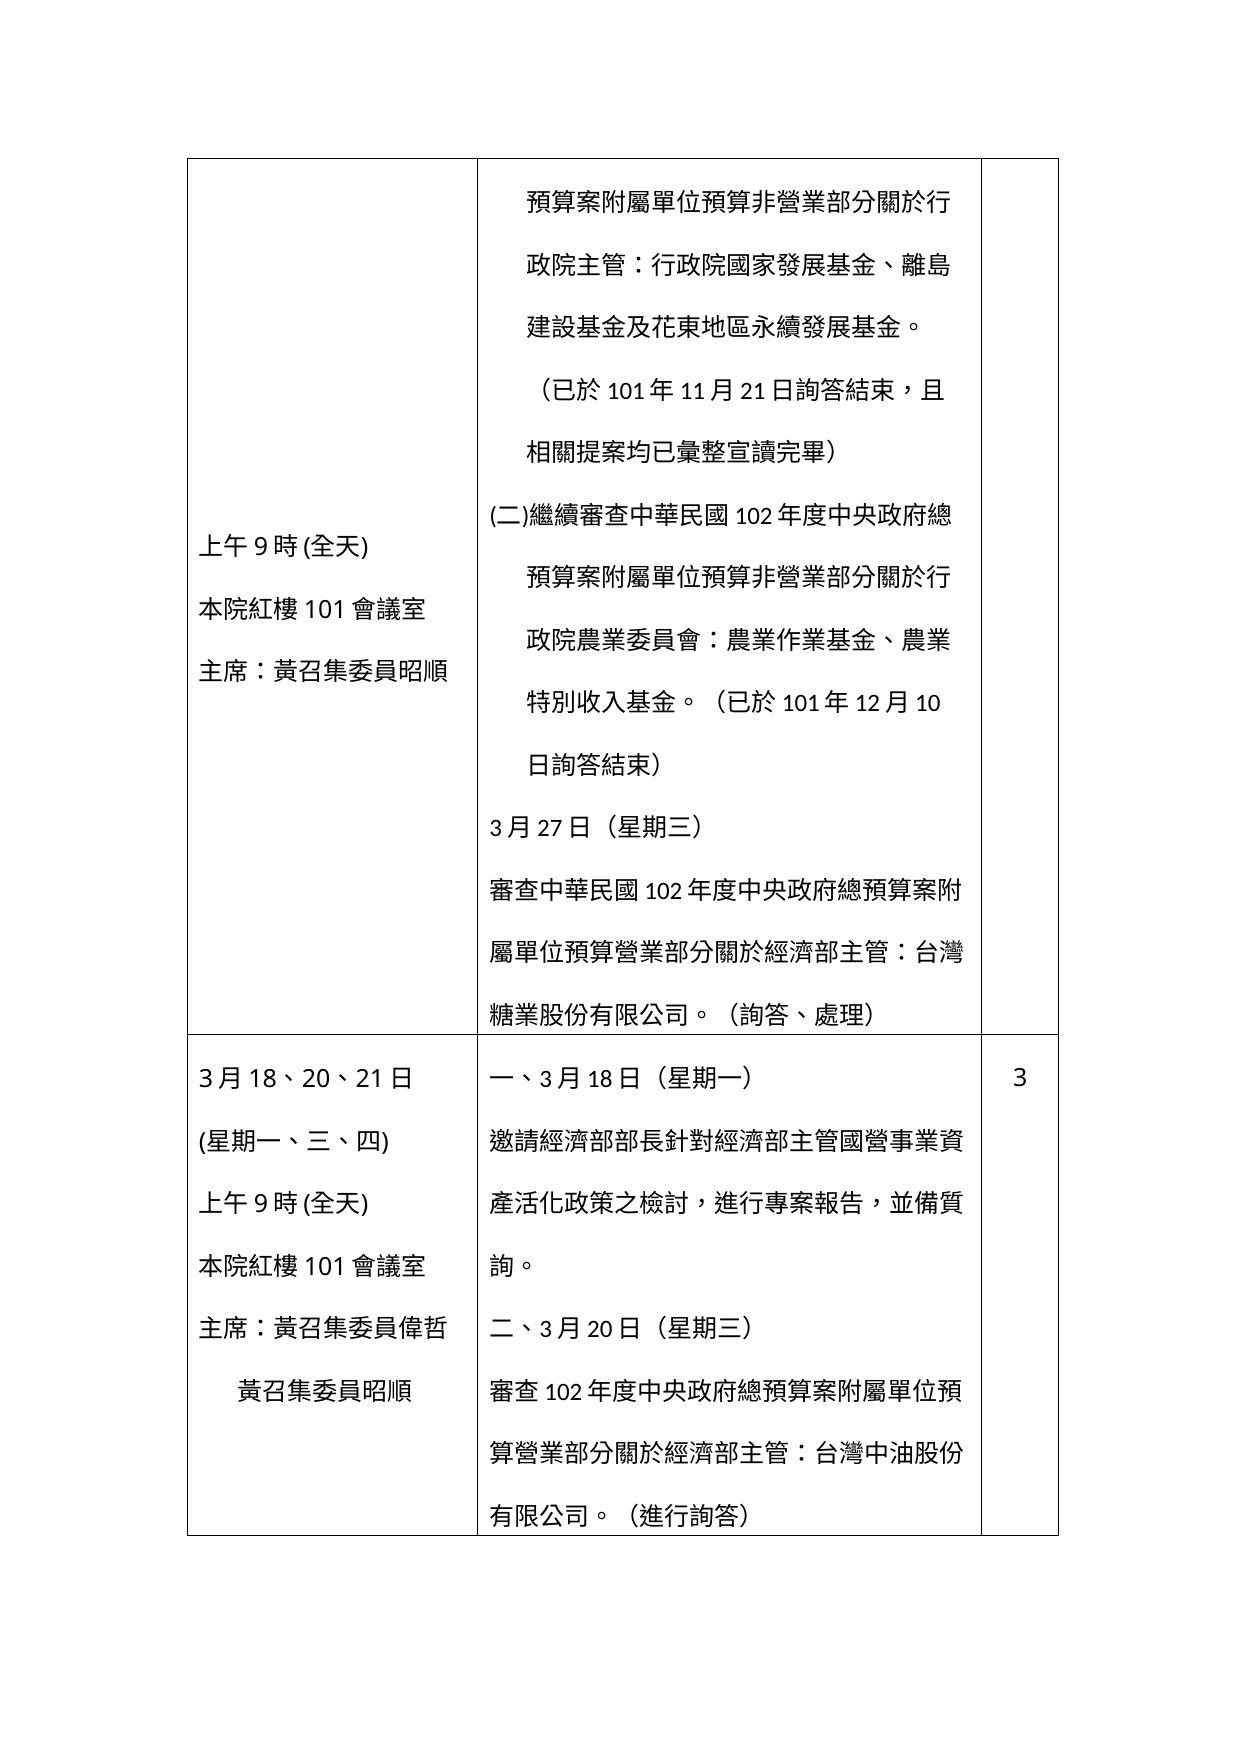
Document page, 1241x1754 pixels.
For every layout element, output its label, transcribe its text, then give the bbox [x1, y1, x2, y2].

table_cell 3 [982, 1035, 1058, 1535]
table_cell 上午9時 (全天) 本院紅樓101會議室 主席：黃召集委員昭順 [188, 159, 477, 1034]
table_cell [982, 159, 1058, 1034]
table_cell 一、3月18日（星期一） 邀請經濟部部長針對經濟部主管國營事業資產活化政策之檢討，進行專案報告，並備質詢。 二、3月20日（星期三） 審查102年度中央政府總預算案附屬單位預算營業部分關於經濟部主管：台灣中油股份有限公司。（進行詢答） [478, 1035, 981, 1535]
table_cell 預算案附屬單位預算非營業部分關於行政院主管：行政院國家發展基金、離島建設基金及花東地區永續發展基金。（已於101年11月21日詢答結束，且相關提案均已彙整宣讀完畢） (二)繼續審查中華民國102年度中央政府總預算案附屬單位預算非營業部分關於行政院農業委員會：農業作業基金、農業特別收入基金。（已於101年12月10日詢答結束） 3月27日（星期三） 審查中華民國102年度中央政府總預算案附屬單位預算營業部分關於經濟部主管：台灣糖業股份有限公司。（詢答、處理） [478, 159, 981, 1034]
table_cell 3月18、20、21日 (星期一、三、四) 上午9時 (全天) 本院紅樓101會議室 主席：黃召集委員偉哲 黃召集委員昭順 [188, 1035, 477, 1535]
